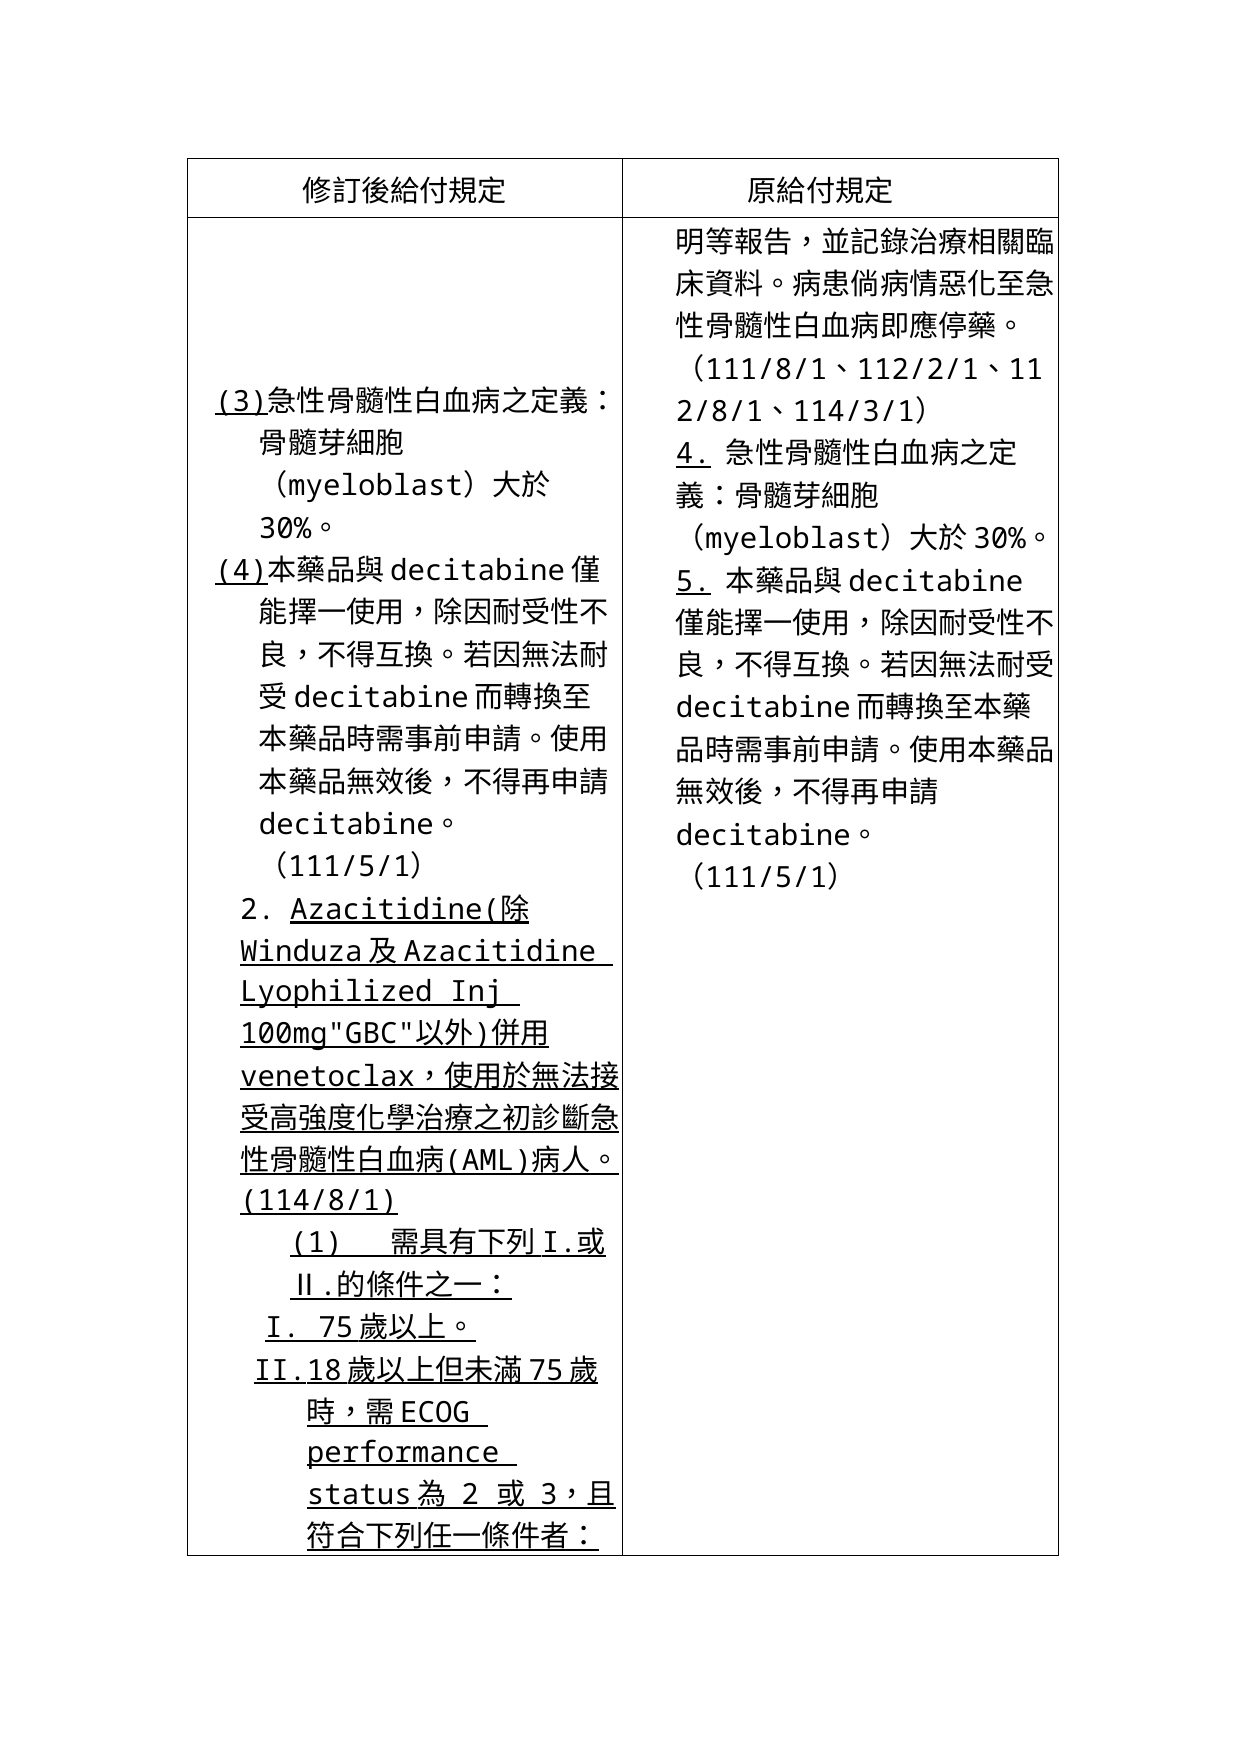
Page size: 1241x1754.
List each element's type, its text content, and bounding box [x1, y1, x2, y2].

table_cell 明等報告，並記錄治療相關臨床資料。病患倘病情惡化至急性骨髓性白血病即應停藥。（111/8/1、112/2/1、112/8/1、114/3/1） 急性骨髓性白血病之定義：骨髓芽細胞（myeloblast）大於30%。 本藥品與decitabine僅能擇一使用，除因耐受性不良，不得互換。若因無法耐受 decitabine而轉換至本藥品時需事前申請。使用本藥品無效後，不得再申請decitabine。（111/5/1） [623, 218, 1058, 1555]
table_cell 9.44.Azacitidine：（102/1/1、111/5/1、111/8/1、112/2/1、112/8/1、114/3/1、114/5/1、114/8/1） 9.44.1.Azacitidine 注射劑（如Vidaza）：（102/1/1、111/5/1、111/8/1、112/2/1、112/8/1、114/3/1、114/8/1） 骨髓增生不良症候群高危險性病患：頑固性貧血併有過量芽細胞（RA with excess blasts, RAEB）、轉變中的頑固性貧血併有過量芽細胞（RAEB in transformation, RAEB-T）、及慢性骨髓單核細胞性白血病（chronic myelomonocytic leukemia, CMMoL）。 (1)需經事前審查核准後使用，申請事前審查時必須確定病患無病情惡化至急性骨髓性白血病，即可繼續使用。 Ⅰ.第一次申請4個治療療程。 Ⅱ.第二次開始每3個療程申請一次。 (2)初次申請時需經事前審查核准後使用，續用不需再事前審查，惟病歷應留存確診之病理或影像診斷證明等報告，並記錄治療相關臨床資料。病患倘病情惡化至急性骨髓性白血病即應停藥。（111/8/1、112/2/1、112/8/1、114/3/1、114/8/1） (3)急性骨髓性白血病之定義：骨髓芽細胞（myeloblast）大於30%。 (4)本藥品與decitabine僅能擇一使用，除因耐受性不良，不得互換。若因無法耐受decitabine而轉換至本藥品時需事前申請。使用本藥品無效後，不得再申請decitabine。（111/5/1） Azacitidine(除Winduza及Azacitidine Lyophilized Inj 100mg"GBC"以外)併用venetoclax，使用於無法接受高強度化學治療之初診斷急性骨髓性白血病(AML)病人。(114/8/1) 需具有下列I.或Ⅱ.的條件之一： 75歲以上。 18歲以上但未滿75歲時，需ECOG performance status為 2 或 3，且符合下列任一條件者： 具有心臟衰竭治療病史，且left ventricle ejection fraction (LVEF)＜50%。 具慢性肺部疾病史，且 DLCO＜65%。 具肝功能異常：Bilirubin level 在1.5-3.0倍正常值間。 需未曾因骨髓化生不良症候群(myelodysplastic syndrome, MDS)接受過azacitidine或decitabine治療者。 需經事前審查核准後使用，每2個療程需再次申請；再次申請時需檢附療效評估資料，若病情惡化應即停止使用。 最多給付6個療程。 [188, 218, 622, 1555]
table_header 原給付規定 [623, 159, 1058, 217]
table_header 修訂後給付規定 [188, 159, 622, 217]
